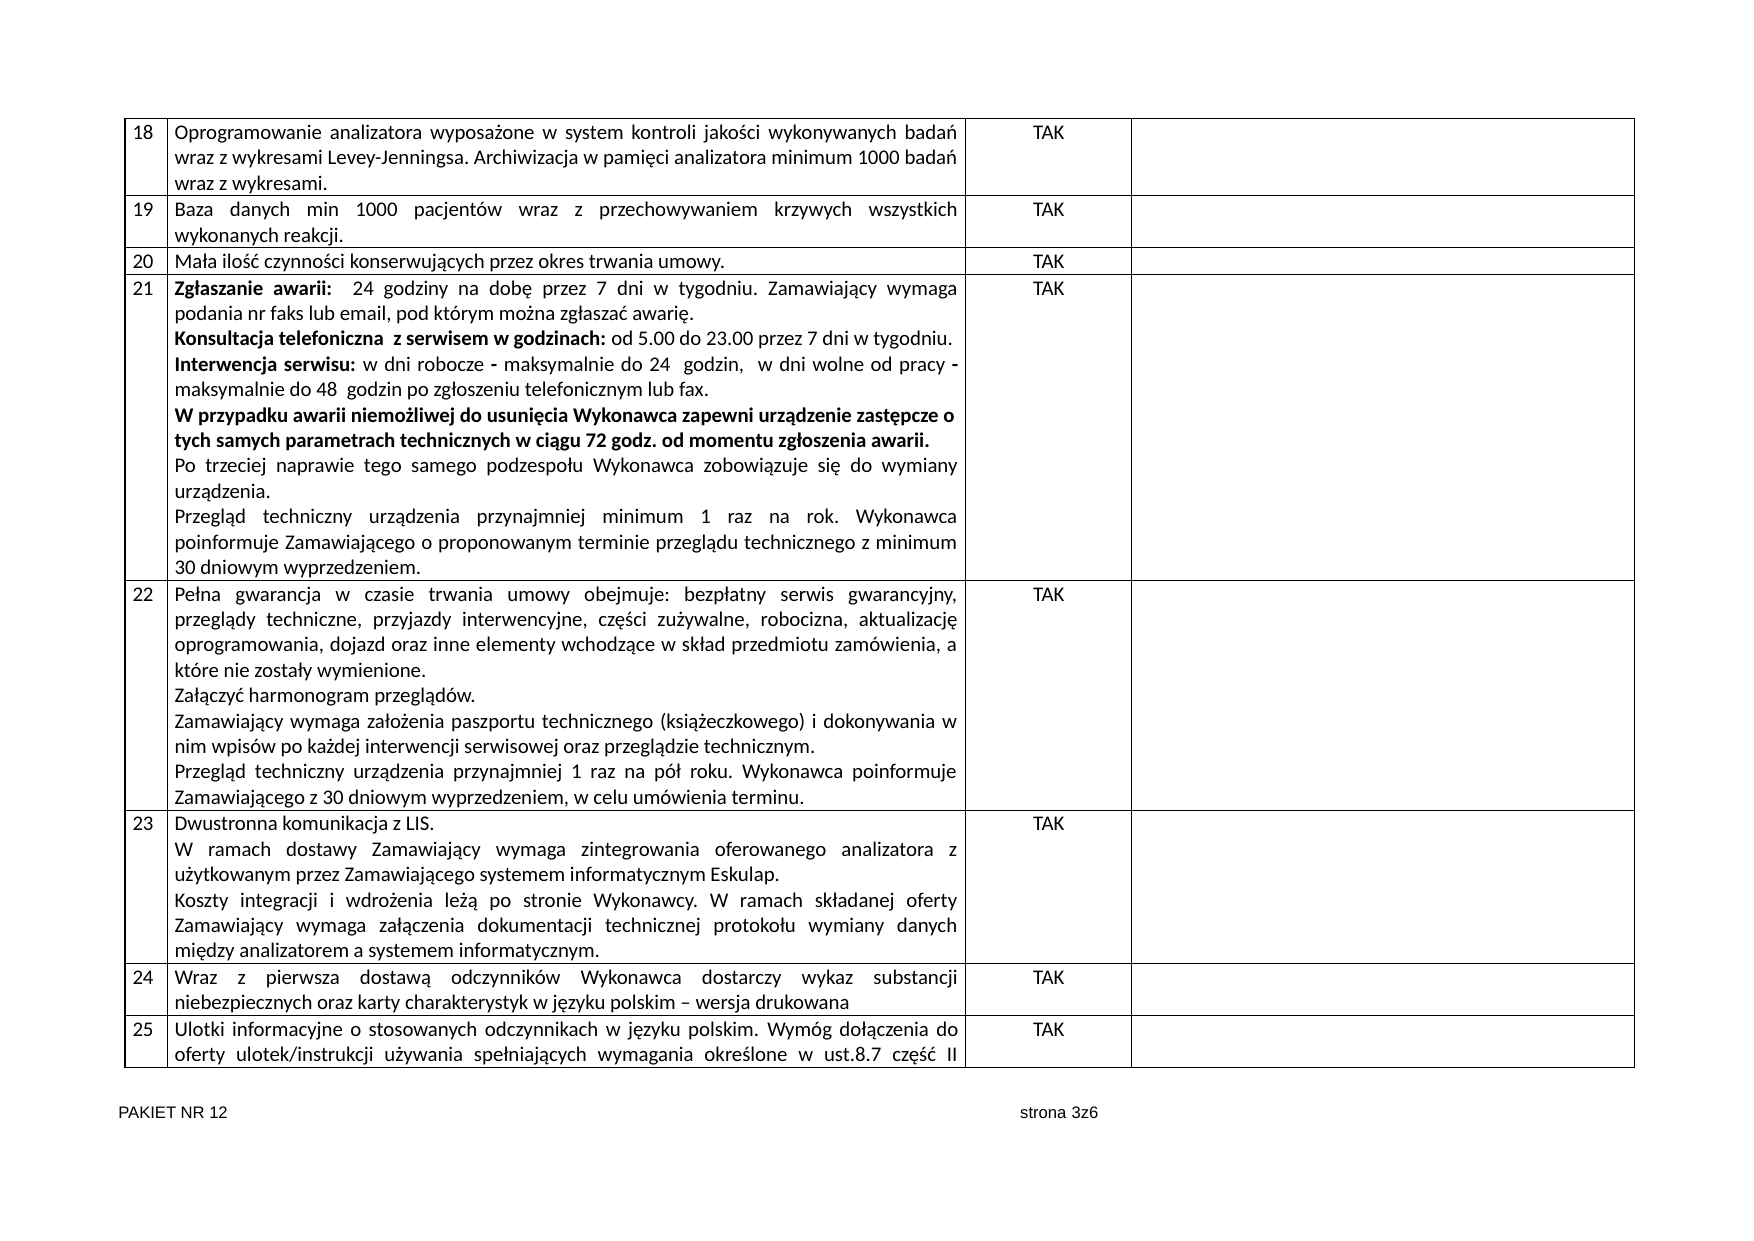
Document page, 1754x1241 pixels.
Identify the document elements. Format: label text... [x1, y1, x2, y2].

table_cell [1132, 196, 1634, 247]
table_cell Mała ilość czynności konserwujących przez okres trwania umowy. [168, 248, 965, 274]
table_cell [1132, 581, 1634, 809]
table_cell Wraz z pierwsza dostawą odczynników Wykonawca dostarczy wykaz substancji niebezpiecznych oraz karty charakterystyk w języku polskim – wersja drukowana [168, 964, 965, 1015]
table_cell 23 [126, 811, 167, 963]
table_cell 22 [126, 581, 167, 809]
table_cell 20 [126, 248, 167, 274]
table_cell TAK [966, 1016, 1131, 1067]
table_cell TAK [966, 248, 1131, 274]
table_cell 19 [126, 196, 167, 247]
table_cell Ulotki informacyjne o stosowanych odczynnikach w języku polskim. Wymóg dołączenia do oferty ulotek/instrukcji używania spełniających wymagania określone w ust.8.7 część II [168, 1016, 965, 1067]
table_cell Dwustronna komunikacja z LIS. W ramach dostawy Zamawiający wymaga zintegrowania oferowanego analizatora z użytkowanym przez Zamawiającego systemem informatycznym Eskulap. Koszty integracji i wdrożenia leżą po stronie Wykonawcy. W ramach składanej oferty Zamawiający wymaga załączenia dokumentacji technicznej protokołu wymiany danych między analizatorem a systemem informatycznym. [168, 811, 965, 963]
table_cell TAK [966, 275, 1131, 580]
table_cell TAK [966, 119, 1131, 195]
table_cell TAK [966, 811, 1131, 963]
table_cell [1132, 119, 1634, 195]
table_cell 18 [126, 119, 167, 195]
table_cell TAK [966, 964, 1131, 1015]
table_cell TAK [966, 196, 1131, 247]
table_cell Zgłaszanie awarii: 24 godziny na dobę przez 7 dni w tygodniu. Zamawiający wymaga podania nr faks lub email, pod którym można zgłaszać awarię. Konsultacja telefoniczna z serwisem w godzinach: od 5.00 do 23.00 przez 7 dni w tygodniu. Interwencja serwisu: w dni robocze - maksymalnie do 24 godzin, w dni wolne od pracy - maksymalnie do 48 godzin po zgłoszeniu telefonicznym lub fax. W przypadku awarii niemożliwej do usunięcia Wykonawca zapewni urządzenie zastępcze o tych samych parametrach technicznych w ciągu 72 godz. od momentu zgłoszenia awarii. Po trzeciej naprawie tego samego podzespołu Wykonawca zobowiązuje się do wymiany urządzenia. Przegląd techniczny urządzenia przynajmniej minimum 1 raz na rok. Wykonawca poinformuje Zamawiającego o proponowanym terminie przeglądu technicznego z minimum 30 dniowym wyprzedzeniem. [168, 275, 965, 580]
table_cell [1132, 275, 1634, 580]
table_cell 21 [126, 275, 167, 580]
table_cell [1132, 964, 1634, 1015]
table_cell TAK [966, 581, 1131, 809]
table_cell Pełna gwarancja w czasie trwania umowy obejmuje: bezpłatny serwis gwarancyjny, przeglądy techniczne, przyjazdy interwencyjne, części zużywalne, robocizna, aktualizację oprogramowania, dojazd oraz inne elementy wchodzące w skład przedmiotu zamówienia, a które nie zostały wymienione. Załączyć harmonogram przeglądów. Zamawiający wymaga założenia paszportu technicznego (książeczkowego) i dokonywania w nim wpisów po każdej interwencji serwisowej oraz przeglądzie technicznym. Przegląd techniczny urządzenia przynajmniej 1 raz na pół roku. Wykonawca poinformuje Zamawiającego z 30 dniowym wyprzedzeniem, w celu umówienia terminu. [168, 581, 965, 809]
table_cell 24 [126, 964, 167, 1015]
table_cell [1132, 248, 1634, 274]
table_cell [1132, 811, 1634, 963]
table_cell Oprogramowanie analizatora wyposażone w system kontroli jakości wykonywanych badań wraz z wykresami Levey-Jenningsa. Archiwizacja w pamięci analizatora minimum 1000 badań wraz z wykresami. [168, 119, 965, 195]
table_cell [1132, 1016, 1634, 1067]
table_cell Baza danych min 1000 pacjentów wraz z przechowywaniem krzywych wszystkich wykonanych reakcji. [168, 196, 965, 247]
table_cell 25 [126, 1016, 167, 1067]
